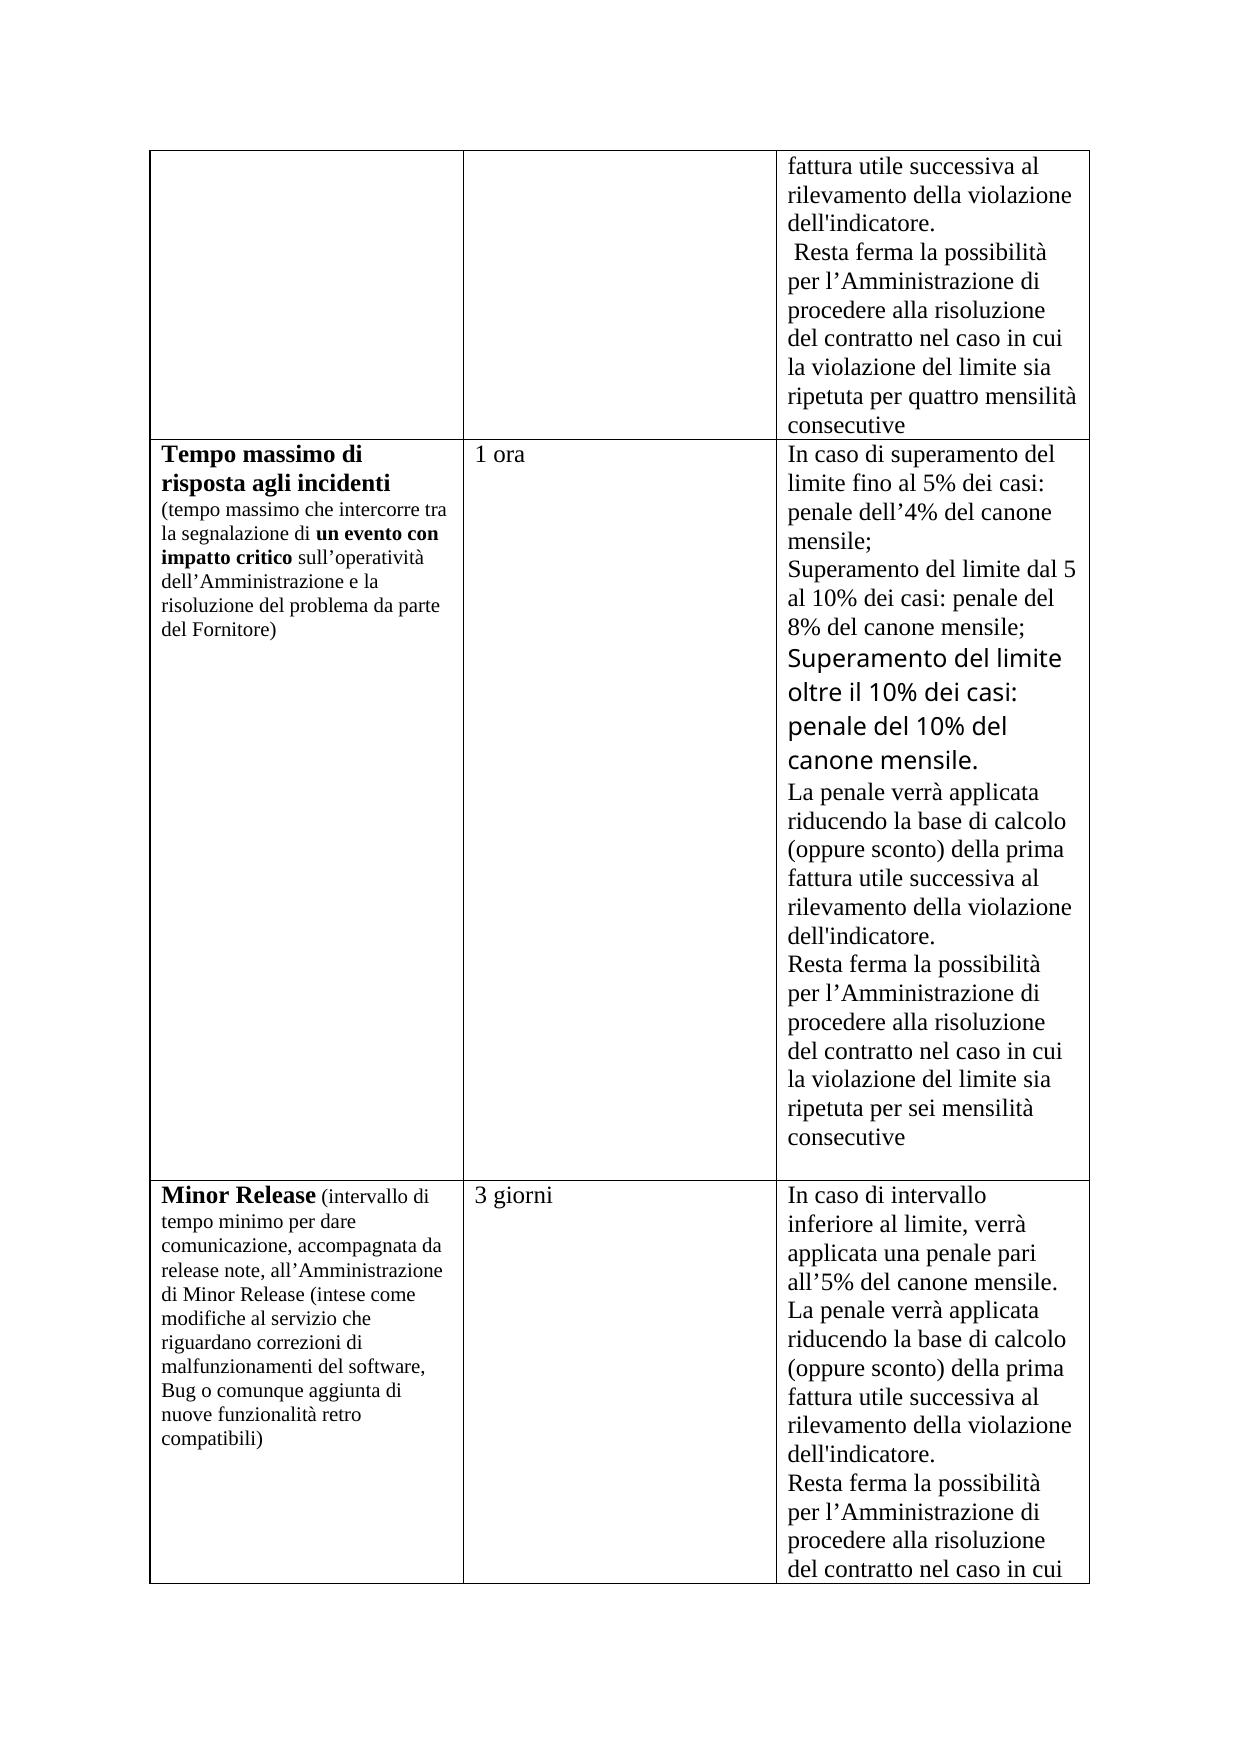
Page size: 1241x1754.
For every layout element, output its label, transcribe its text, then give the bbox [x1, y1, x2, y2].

table_cell In caso di superamento del limite fino al 5% dei casi: penale dell’4% del canone mensile; Superamento del limite dal 5 al 10% dei casi: penale del 8% del canone mensile; Superamento del limite oltre il 10% dei casi: penale del 10% del canone mensile. La penale verrà applicata riducendo la base di calcolo (oppure sconto) della prima fattura utile successiva al rilevamento della violazione dell'indicatore. Resta ferma la possibilità per l’Amministrazione di procedere alla risoluzione del contratto nel caso in cui la violazione del limite sia ripetuta per sei mensilità consecutive [777, 440, 1089, 1179]
table_cell In caso di intervallo inferiore al limite, verrà applicata una penale pari all’5% del canone mensile. La penale verrà applicata riducendo la base di calcolo (oppure sconto) della prima fattura utile successiva al rilevamento della violazione dell'indicatore. Resta ferma la possibilità per l’Amministrazione di procedere alla risoluzione del contratto nel caso in cui [777, 1181, 1089, 1583]
table_cell [151, 151, 463, 438]
table_cell 1 ora [464, 440, 776, 1179]
table_cell Tempo massimo di risposta agli incidenti (tempo massimo che intercorre tra la segnalazione di un evento con impatto critico sull’operatività dell’Amministrazione e la risoluzione del problema da parte del Fornitore) [151, 440, 463, 1179]
table_cell fattura utile successiva al rilevamento della violazione dell'indicatore. Resta ferma la possibilità per l’Amministrazione di procedere alla risoluzione del contratto nel caso in cui la violazione del limite sia ripetuta per quattro mensilità consecutive [777, 151, 1089, 438]
table_cell Minor Release (intervallo di tempo minimo per dare comunicazione, accompagnata da release note, all’Amministrazione di Minor Release (intese come modifiche al servizio che riguardano correzioni di malfunzionamenti del software, Bug o comunque aggiunta di nuove funzionalità retro compatibili) [151, 1181, 463, 1583]
table_cell [464, 151, 776, 438]
table_cell 3 giorni [464, 1181, 776, 1583]
